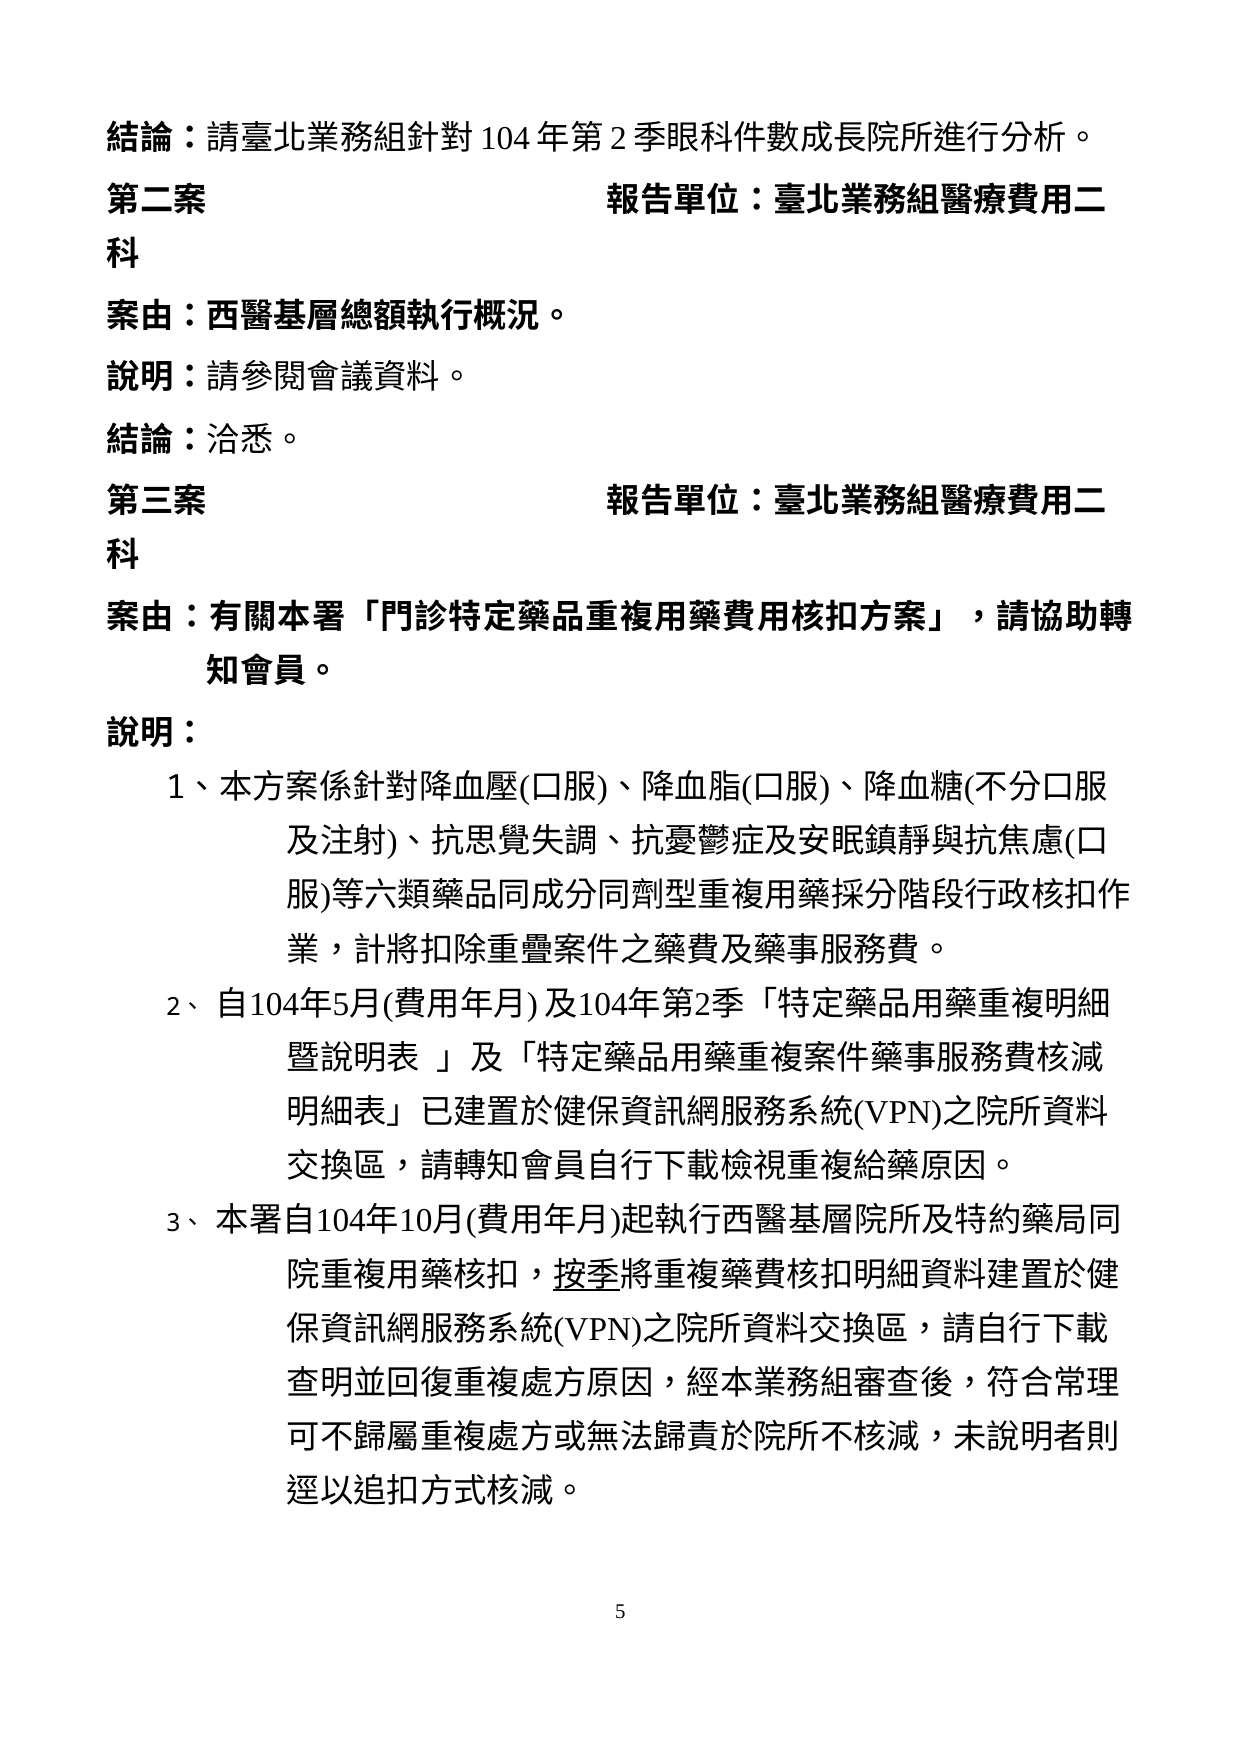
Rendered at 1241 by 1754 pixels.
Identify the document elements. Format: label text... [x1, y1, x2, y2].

text 結論：洽悉。 [106, 408, 1134, 462]
list 本方案係針對降血壓(口服)、降血脂(口服)、降血糖(不分口服及注射)、抗思覺失調、抗憂鬱症及安眠鎮靜與抗焦慮(口服)等六類藥品同成分同劑型重複用藥採分階段行政核扣作業，計將扣除重疊案件之藥費及藥事服務費。 [166, 755, 1134, 972]
text 第二案 報告單位：臺北業務組醫療費用二科 [106, 168, 1134, 276]
list 自104年5月(費用年月) 及104年第2季「特定藥品用藥重複明細暨說明表 」及「特定藥品用藥重複案件藥事服務費核減明細表」已建置於健保資訊網服務系統(VPN)之院所資料交換區，請轉知會員自行下載檢視重複給藥原因。 [166, 972, 1134, 1188]
text 結論：請臺北業務組針對104年第2季眼科件數成長院所進行分析。 [106, 106, 1134, 161]
text 說明： [106, 701, 1134, 755]
text 案由：西醫基層總額執行概況。 [106, 284, 1134, 338]
text 說明：請參閱會議資料。 [106, 346, 1134, 400]
text 第三案 報告單位：臺北業務組醫療費用二科 [106, 469, 1134, 578]
text 案由：有關本署「門診特定藥品重複用藥費用核扣方案」，請協助轉知會員。 [106, 585, 1134, 693]
list 本署自104年10月(費用年月)起執行西醫基層院所及特約藥局同院重複用藥核扣，按季將重複藥費核扣明細資料建置於健保資訊網服務系統(VPN)之院所資料交換區，請自行下載查明並回復重複處方原因，經本業務組審查後，符合常理可不歸屬重複處方或無法歸責於院所不核減，未說明者則逕以追扣方式核減。 [166, 1188, 1134, 1513]
